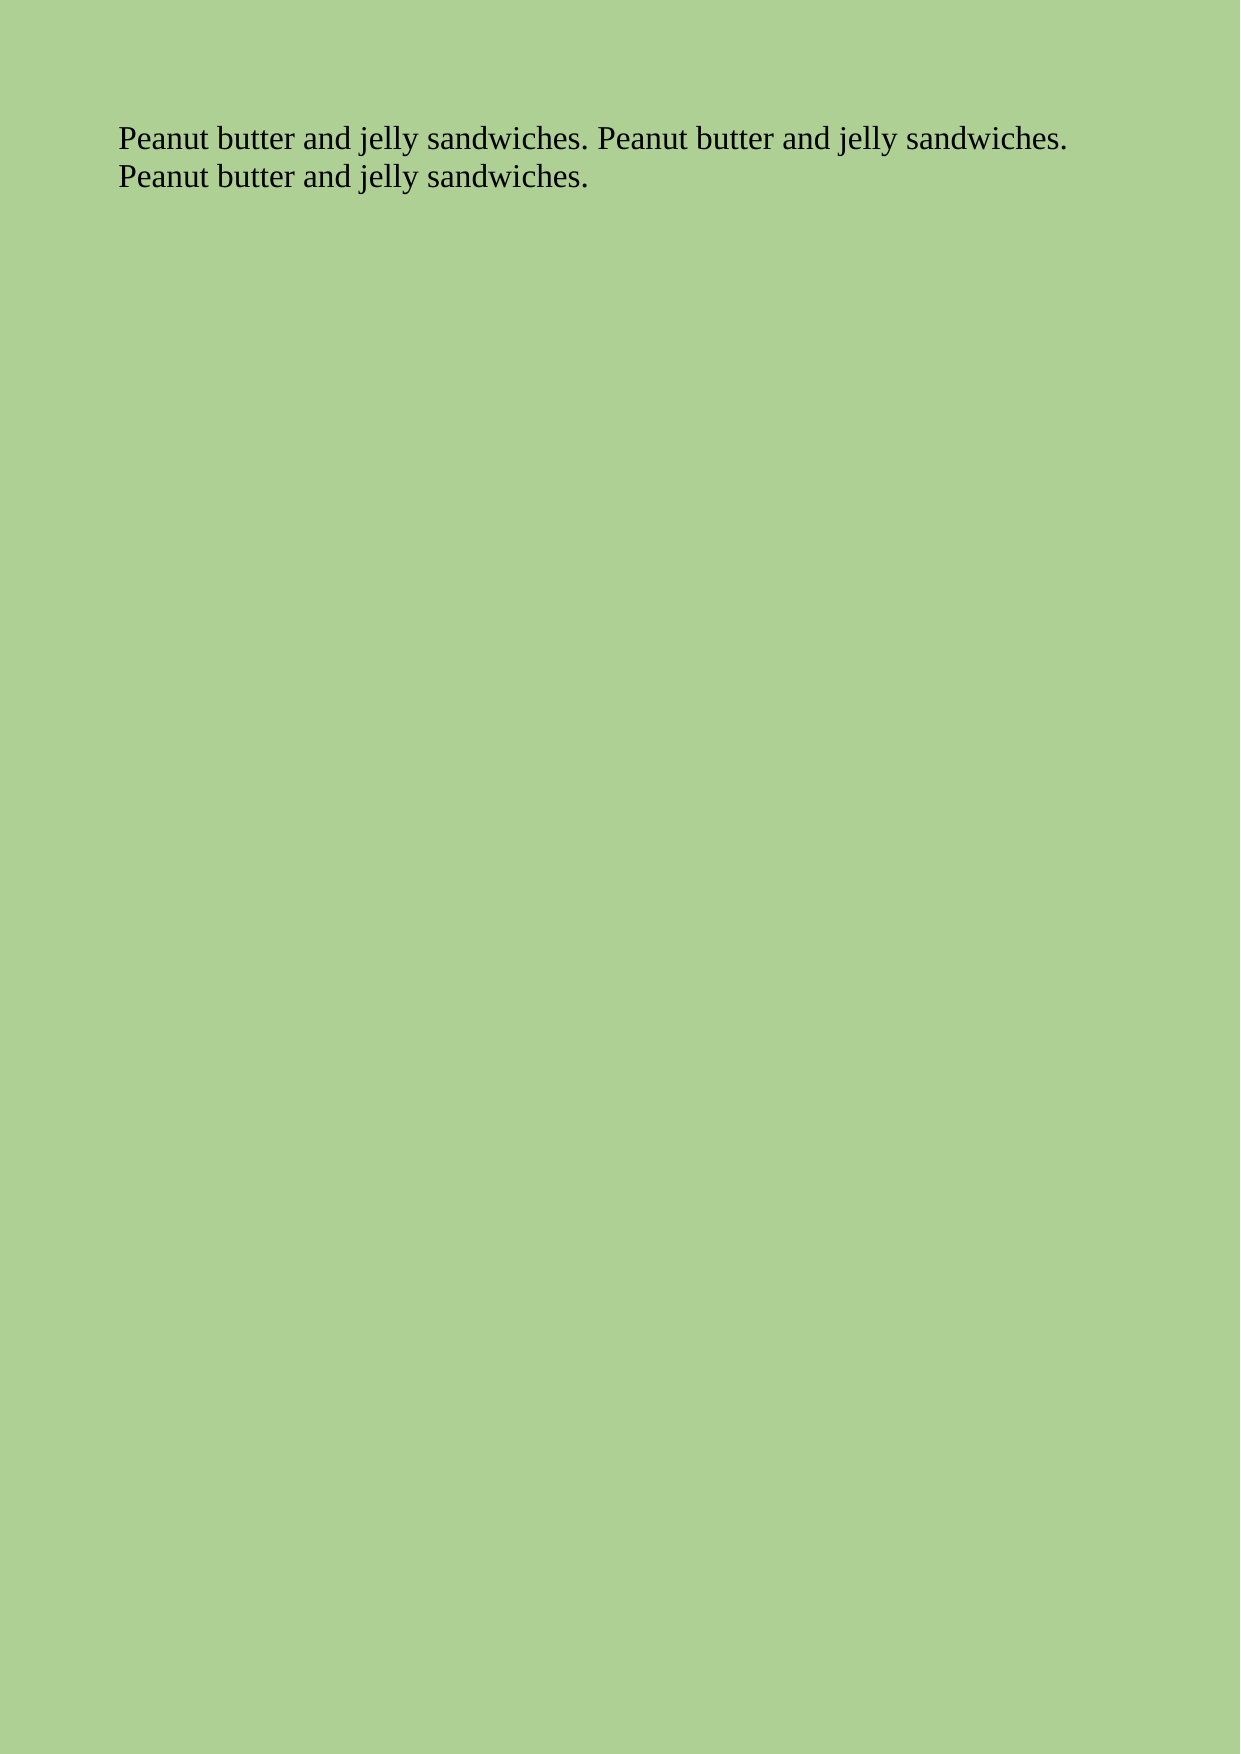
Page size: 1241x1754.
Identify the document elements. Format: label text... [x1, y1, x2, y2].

text Peanut butter and jelly sandwiches. Peanut butter and jelly sandwiches. Peanut butter and jelly sandwiches. [118, 118, 1122, 195]
